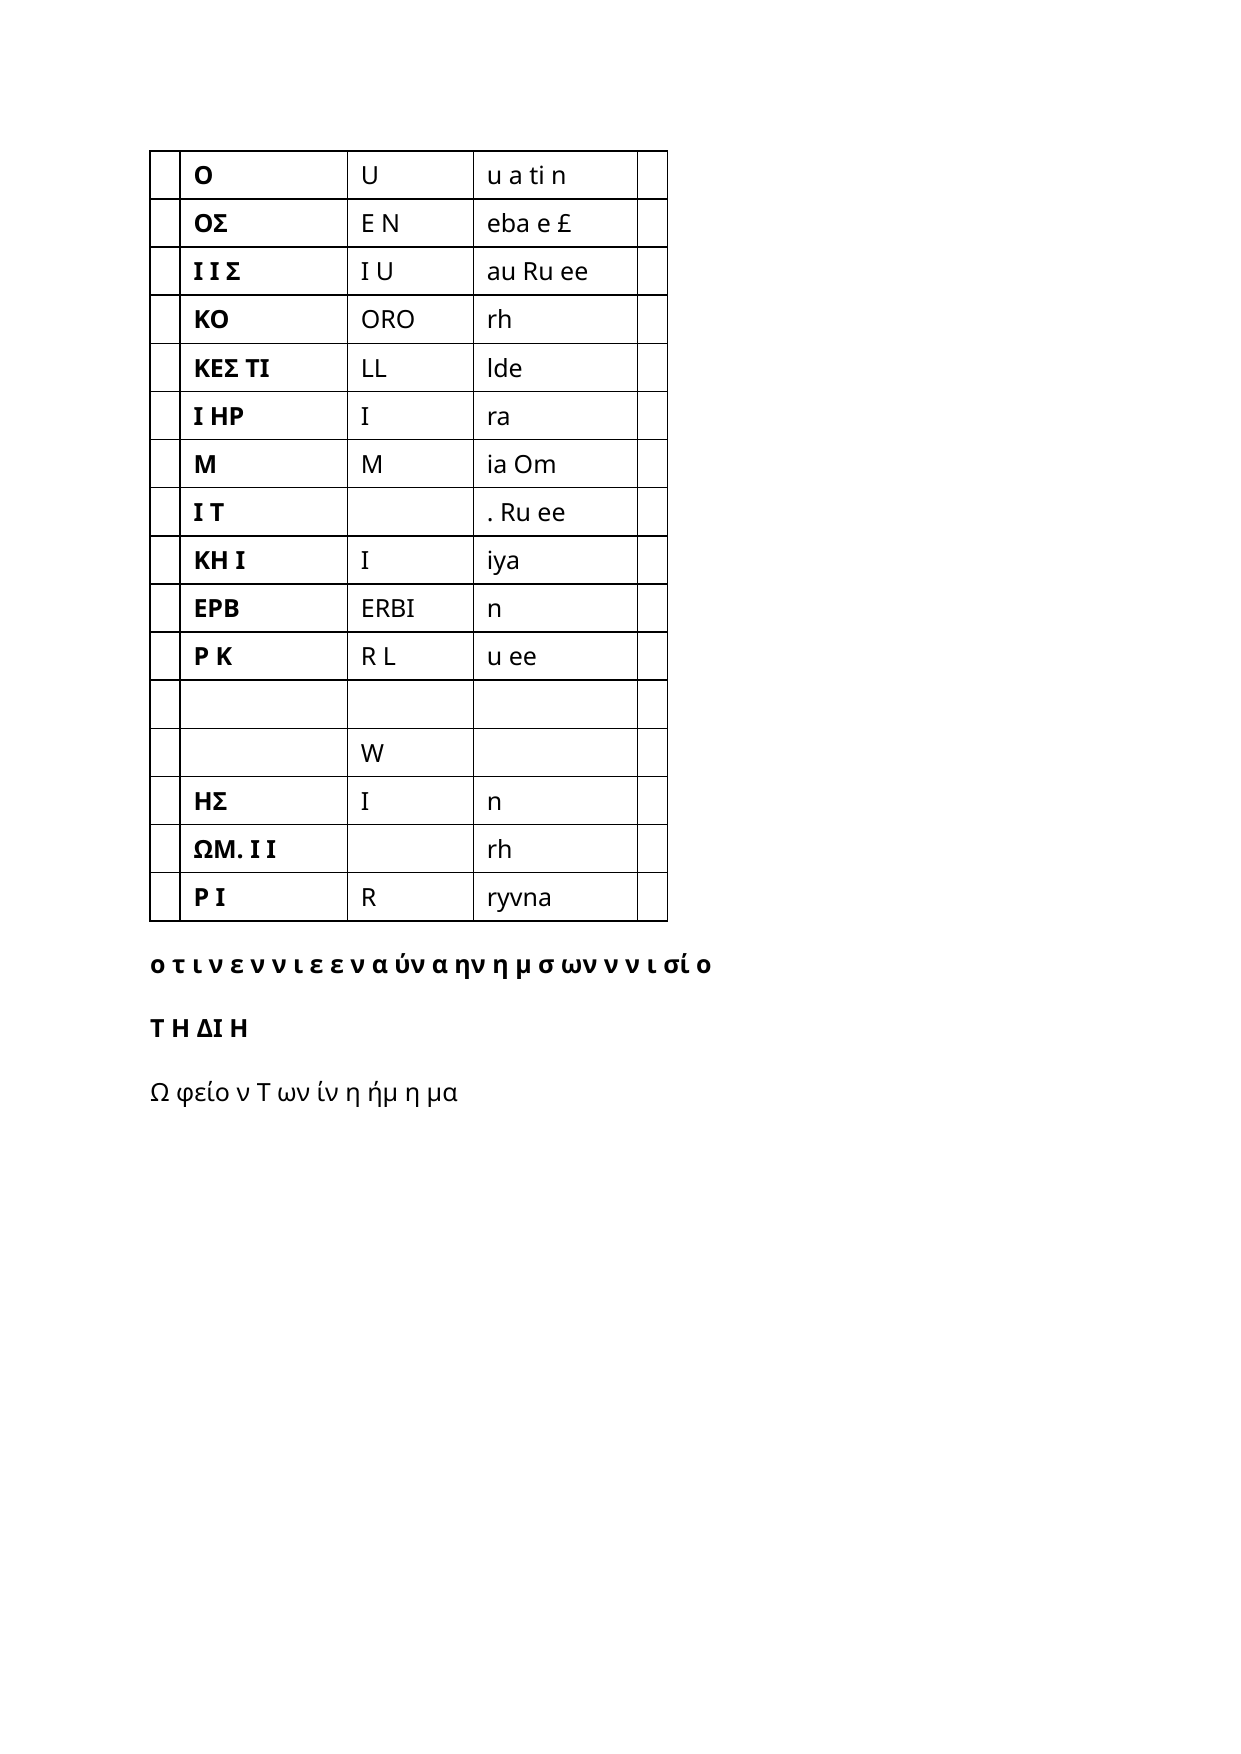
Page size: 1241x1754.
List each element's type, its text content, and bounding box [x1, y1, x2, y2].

table_cell [151, 681, 179, 727]
text ο τ ι ν ε ν ν ι ε ε ν α ύν α ην η μ σ ων ν ν ι σί ο [150, 947, 1090, 981]
table_cell au Ru ee [474, 248, 637, 294]
table_cell ORO [348, 296, 473, 342]
table_cell [638, 729, 667, 776]
table_cell lde [474, 344, 637, 391]
table_cell [181, 681, 347, 727]
table_cell Ρ Κ [181, 633, 347, 679]
table_cell E N [348, 200, 473, 246]
table_cell [638, 392, 667, 439]
table_cell [348, 488, 473, 535]
table_cell u a ti n [474, 152, 637, 198]
table_cell ERBI [348, 585, 473, 631]
table_cell [474, 729, 637, 776]
table_cell [151, 296, 179, 342]
table_cell Ο [181, 152, 347, 198]
table_cell [638, 248, 667, 294]
table_cell [151, 537, 179, 583]
table_cell [151, 392, 179, 439]
table_cell I [348, 392, 473, 439]
table_cell [348, 825, 473, 872]
table_cell rh [474, 825, 637, 872]
table_cell M [348, 440, 473, 487]
table_cell [151, 200, 179, 246]
table_cell [638, 873, 667, 920]
table_cell U [348, 152, 473, 198]
table_cell Ι Ι Σ [181, 248, 347, 294]
table_cell Ρ Ι [181, 873, 347, 920]
table_cell I [348, 777, 473, 824]
table_cell n [474, 585, 637, 631]
table_cell [638, 488, 667, 535]
table_cell ΟΣ [181, 200, 347, 246]
table_cell [151, 248, 179, 294]
table_cell [151, 729, 179, 776]
table_cell ΩΜ. Ι Ι [181, 825, 347, 872]
table_cell Μ [181, 440, 347, 487]
table_cell W [348, 729, 473, 776]
table_cell eba e £ [474, 200, 637, 246]
table_cell ryvna [474, 873, 637, 920]
table_cell [151, 825, 179, 872]
table_cell [151, 777, 179, 824]
table_cell ra [474, 392, 637, 439]
text Ω φείο ν Τ ων ίν η ήμ η μα [150, 1075, 1090, 1109]
table_cell rh [474, 296, 637, 342]
table_cell [151, 344, 179, 391]
table_cell R L [348, 633, 473, 679]
table_cell [151, 488, 179, 535]
table_cell [638, 152, 667, 198]
table_cell ia Om [474, 440, 637, 487]
table_cell [638, 296, 667, 342]
table_cell [638, 344, 667, 391]
table_cell u ee [474, 633, 637, 679]
table_cell n [474, 777, 637, 824]
table_cell . Ru ee [474, 488, 637, 535]
table_cell [638, 440, 667, 487]
table_cell [474, 681, 637, 727]
table_cell ΚΟ [181, 296, 347, 342]
table_cell [638, 633, 667, 679]
table_cell R [348, 873, 473, 920]
table_cell [151, 152, 179, 198]
table_cell [638, 681, 667, 727]
table_cell [151, 440, 179, 487]
table_cell I U [348, 248, 473, 294]
table_cell [181, 729, 347, 776]
table_cell ΕΡΒ [181, 585, 347, 631]
table_cell [638, 825, 667, 872]
table_cell Ι Τ [181, 488, 347, 535]
table_cell ΗΣ [181, 777, 347, 824]
table_cell ΚΗ Ι [181, 537, 347, 583]
table_cell [638, 585, 667, 631]
table_cell Ι ΗΡ [181, 392, 347, 439]
table_cell LL [348, 344, 473, 391]
table_cell ΚΕΣ ΤΙ [181, 344, 347, 391]
text Τ Η ΔΙ Η [150, 1011, 1090, 1045]
table_cell [151, 633, 179, 679]
table_cell [638, 537, 667, 583]
table_cell iya [474, 537, 637, 583]
table_cell [151, 585, 179, 631]
table_cell I [348, 537, 473, 583]
table_cell [348, 681, 473, 727]
table_cell [638, 200, 667, 246]
table_cell [151, 873, 179, 920]
table_cell [638, 777, 667, 824]
